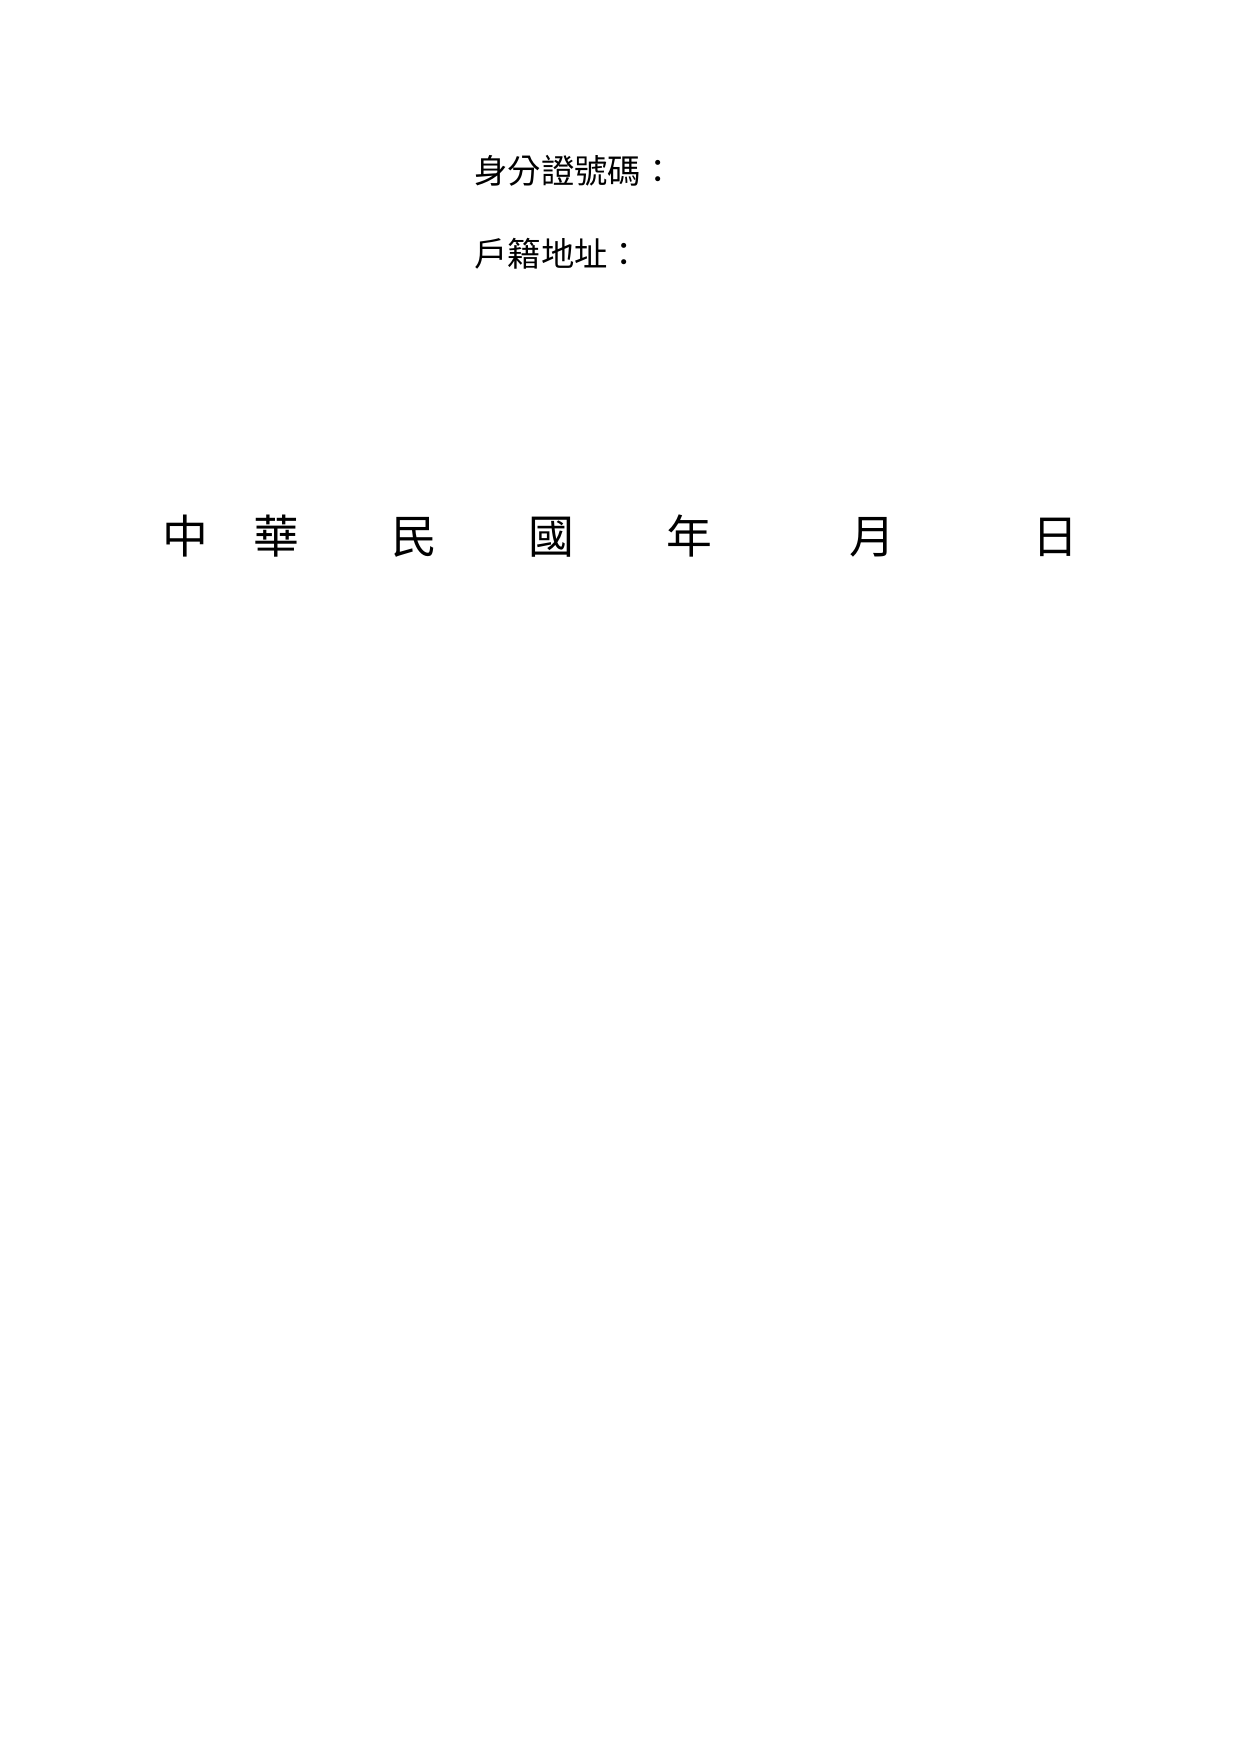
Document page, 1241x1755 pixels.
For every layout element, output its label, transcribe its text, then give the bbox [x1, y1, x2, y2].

text 身分證號碼： [474, 127, 1122, 189]
text 戶籍地址： [474, 210, 1122, 273]
text 中 華 民 國 年 月 日 [118, 460, 1122, 585]
